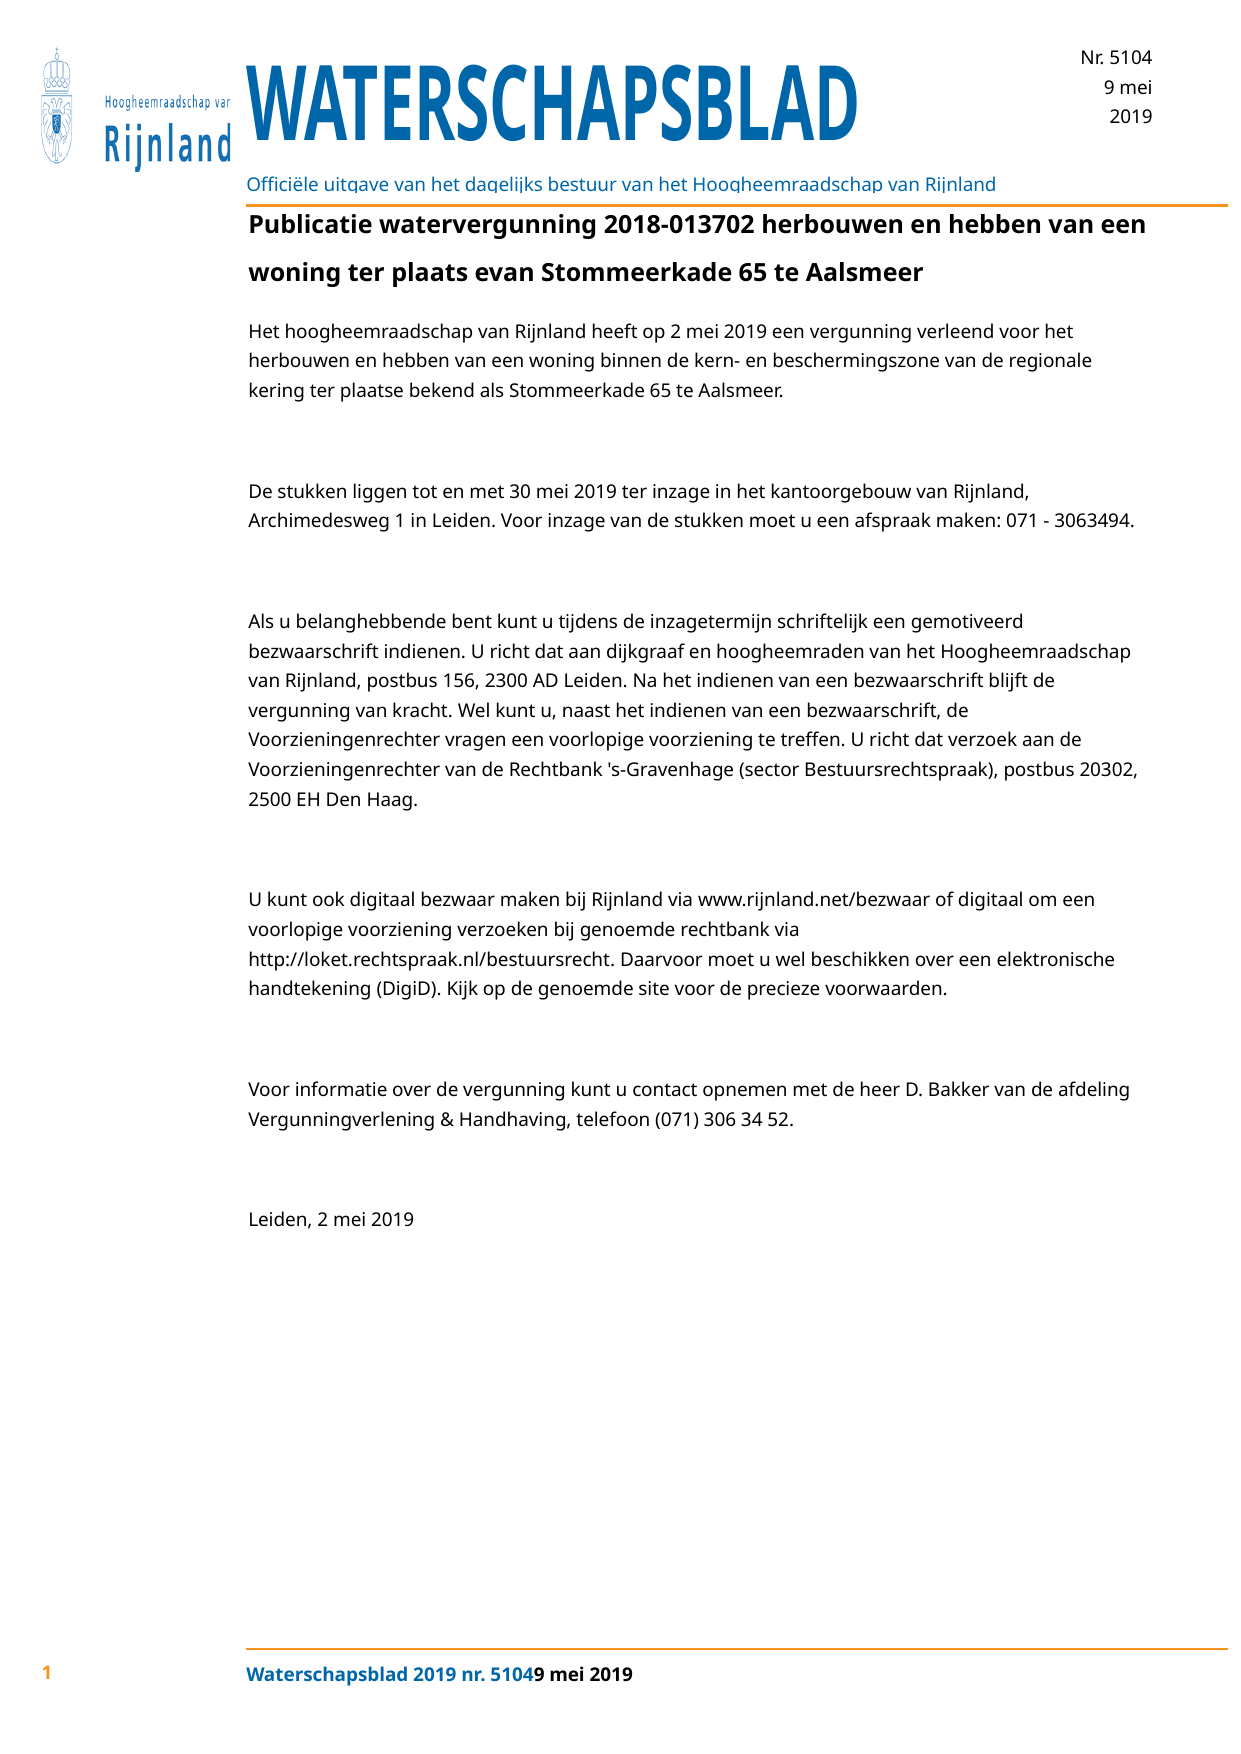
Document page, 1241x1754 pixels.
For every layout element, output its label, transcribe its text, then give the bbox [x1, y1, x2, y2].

text Leiden, 2 mei 2019 [248, 1207, 1152, 1232]
text U kunt ook digitaal bezwaar maken bij Rijnland via www.rijnland.net/bezwaar of digitaal om een voorlopige voorziening verzoeken bij genoemde rechtbank via http://loket.rechtspraak.nl/bestuursrecht. Daarvoor moet u wel beschikken over een elektronische handtekening (DigiD). Kijk op de genoemde site voor de precieze voorwaarden. [248, 887, 1152, 1001]
picture [41, 47, 231, 172]
text Publicatie watervergunning 2018-013702 herbouwen en hebben van een woning ter plaats evan Stommeerkade 65 te Aalsmeer [248, 207, 1152, 288]
text Het hoogheemraadschap van Rijnland heeft op 2 mei 2019 een vergunning verleend voor het herbouwen en hebben van een woning binnen de kern- en beschermingszone van de regionale kering ter plaatse bekend als Stommeerkade 65 te Aalsmeer. [248, 318, 1152, 403]
text De stukken liggen tot en met 30 mei 2019 ter inzage in het kantoorgebouw van Rijnland, Archimedesweg 1 in Leiden. Voor inzage van de stukken moet u een afspraak maken: 071 - 3063494. [248, 478, 1152, 533]
text Voor informatie over de vergunning kunt u contact opnemen met de heer D. Bakker van de afdeling Vergunningverlening & Handhaving, telefoon (071) 306 34 52. [248, 1076, 1152, 1132]
text Als u belanghebbende bent kunt u tijdens de inzagetermijn schriftelijk een gemotiveerd bezwaarschrift indienen. U richt dat aan dijkgraaf en hoogheemraden van het Hoogheemraadschap van Rijnland, postbus 156, 2300 AD Leiden. Na het indienen van een bezwaarschrift blijft de vergunning van kracht. Wel kunt u, naast het indienen van een bezwaarschrift, de Voorzieningenrechter vragen een voorlopige voorziening te treffen. U richt dat verzoek aan de Voorzieningenrechter van de Rechtbank 's-Gravenhage (sector Bestuursrechtspraak), postbus 20302, 2500 EH Den Haag. [248, 608, 1152, 812]
